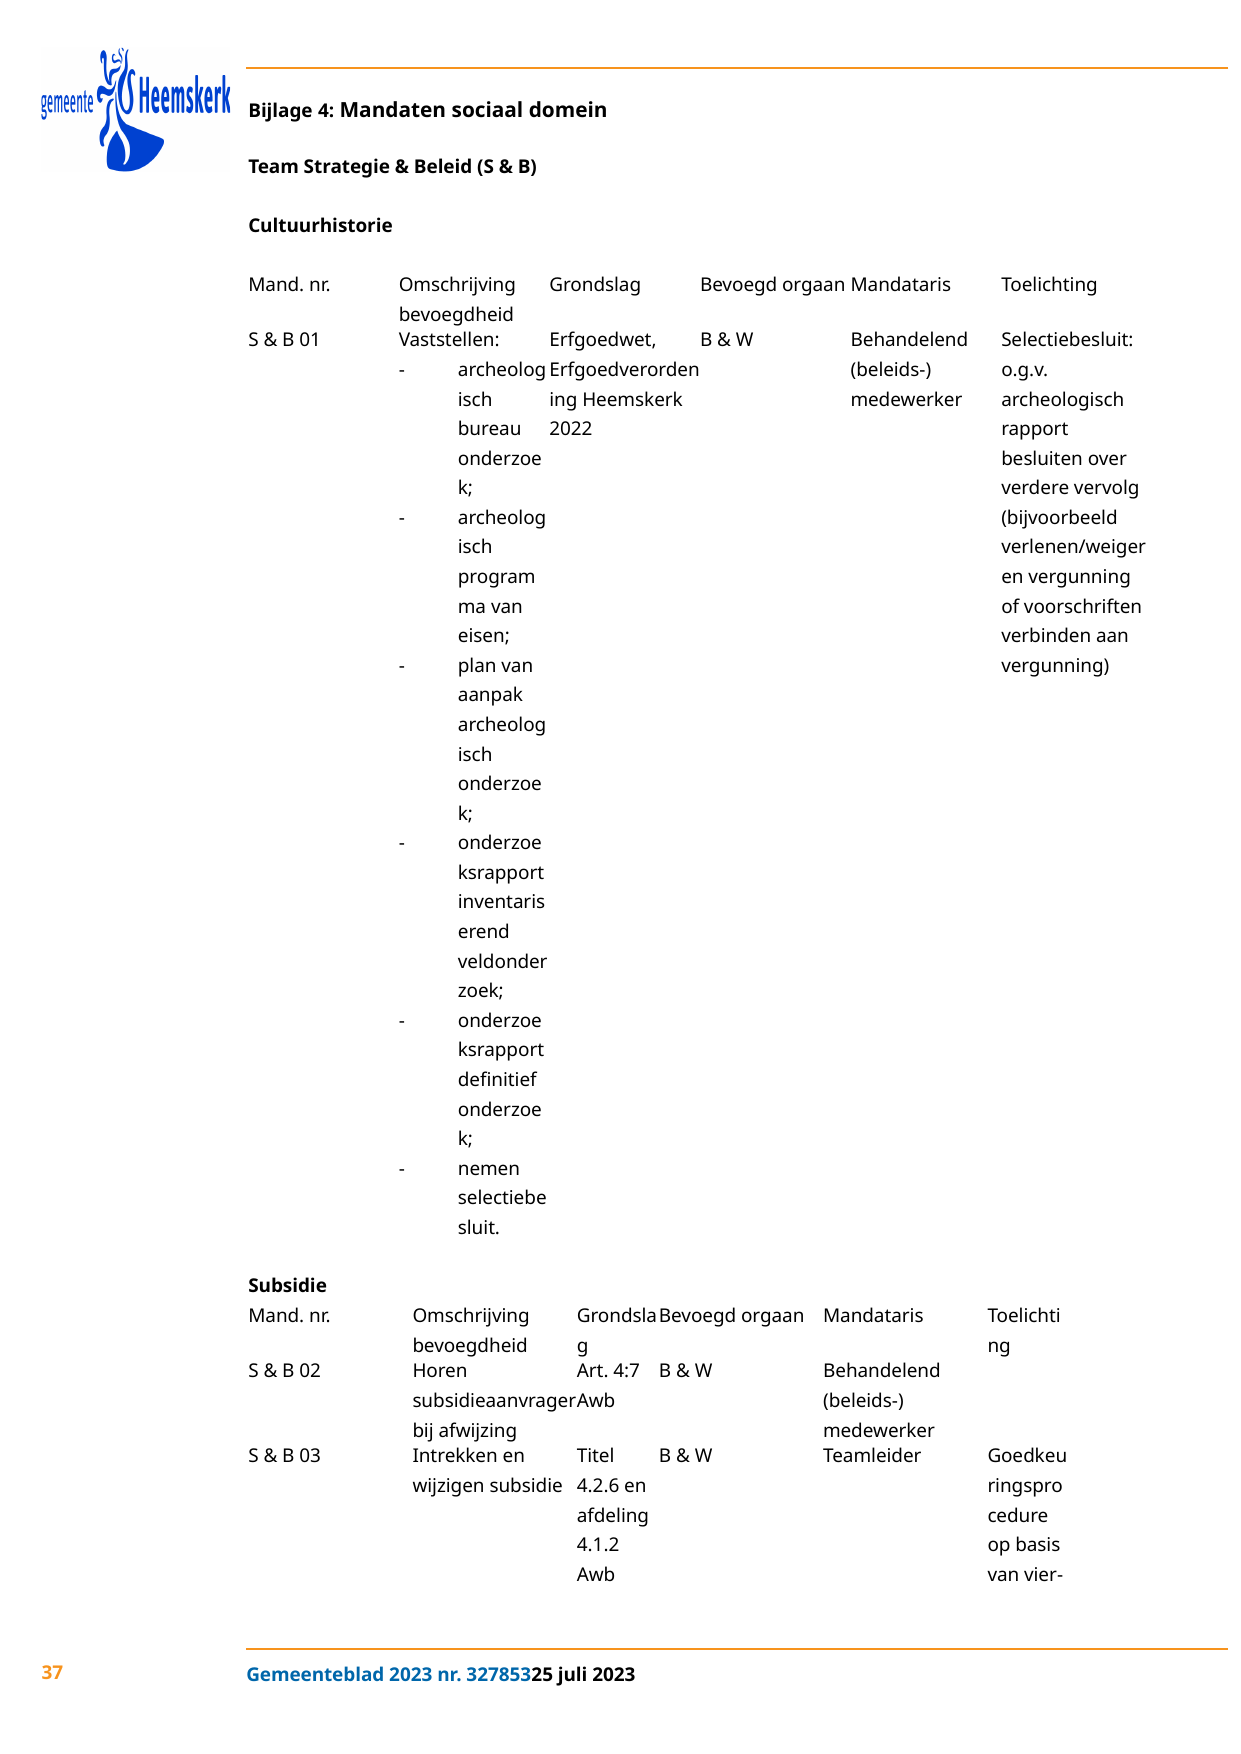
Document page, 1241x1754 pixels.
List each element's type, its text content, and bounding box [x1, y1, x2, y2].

table_header Toelichting [987, 1303, 1069, 1358]
table_header Mandataris [823, 1303, 987, 1358]
table_cell Behandelend (beleids-) medewerker [823, 1358, 987, 1443]
table_cell Art. 4:7 Awb [577, 1358, 659, 1443]
table_cell [987, 1358, 1069, 1443]
table_cell S & B 01 [248, 327, 398, 1240]
table_header Bevoegd orgaan [659, 1303, 823, 1358]
table_cell B & W [700, 327, 850, 1240]
table_cell Behandelend (beleids-) medewerker [850, 327, 1001, 1240]
text Cultuurhistorie [248, 212, 1152, 238]
table_header Bevoegd orgaan [700, 271, 850, 327]
table_header Omschrijving bevoegdheid [412, 1303, 577, 1358]
table_header Omschrijving bevoegdheid [399, 271, 549, 327]
text Team Strategie & Beleid (S & B) [248, 153, 1152, 179]
table_cell Horen subsidieaanvrager bij afwijzing [412, 1358, 577, 1443]
table_header Mandataris [850, 271, 1001, 327]
text Bijlage 4: Mandaten sociaal domein [248, 95, 1152, 123]
table_cell Selectiebesluit: o.g.v. archeologisch rapport besluiten over verdere vervolg (bijvoorbeeld verlenen/weigeren vergunning of voorschriften verbinden aan vergunning) [1001, 327, 1152, 1240]
picture [41, 47, 231, 172]
table_cell Erfgoedwet, Erfgoedverordening Heemskerk 2022 [549, 327, 700, 1240]
table_cell B & W [659, 1443, 823, 1587]
table_cell Goedkeuringsprocedure op basis van vier- [987, 1443, 1069, 1587]
table_cell Vaststellen: archeologisch bureau onderzoek; archeologisch programma van eisen; plan van aanpak archeologisch onderzoek; onderzoeksrapport inventariserend veldonderzoek; onderzoeksrapport definitief onderzoek; nemen selectiebesluit. [399, 327, 549, 1240]
text Subsidie [248, 1273, 1152, 1298]
table_header Mand. nr. [248, 271, 398, 327]
table_header Grondslag [549, 271, 700, 327]
table_cell B & W [659, 1358, 823, 1443]
table_header Mand. nr. [248, 1303, 412, 1358]
table_cell Teamleider [823, 1443, 987, 1587]
table_header Toelichting [1001, 271, 1152, 327]
table_cell S & B 02 [248, 1358, 412, 1443]
table_cell Intrekken en wijzigen subsidie [412, 1443, 577, 1587]
table_header Grondslag [577, 1303, 659, 1358]
table_cell S & B 03 [248, 1443, 412, 1587]
table_cell Titel 4.2.6 en afdeling 4.1.2 Awb [577, 1443, 659, 1587]
